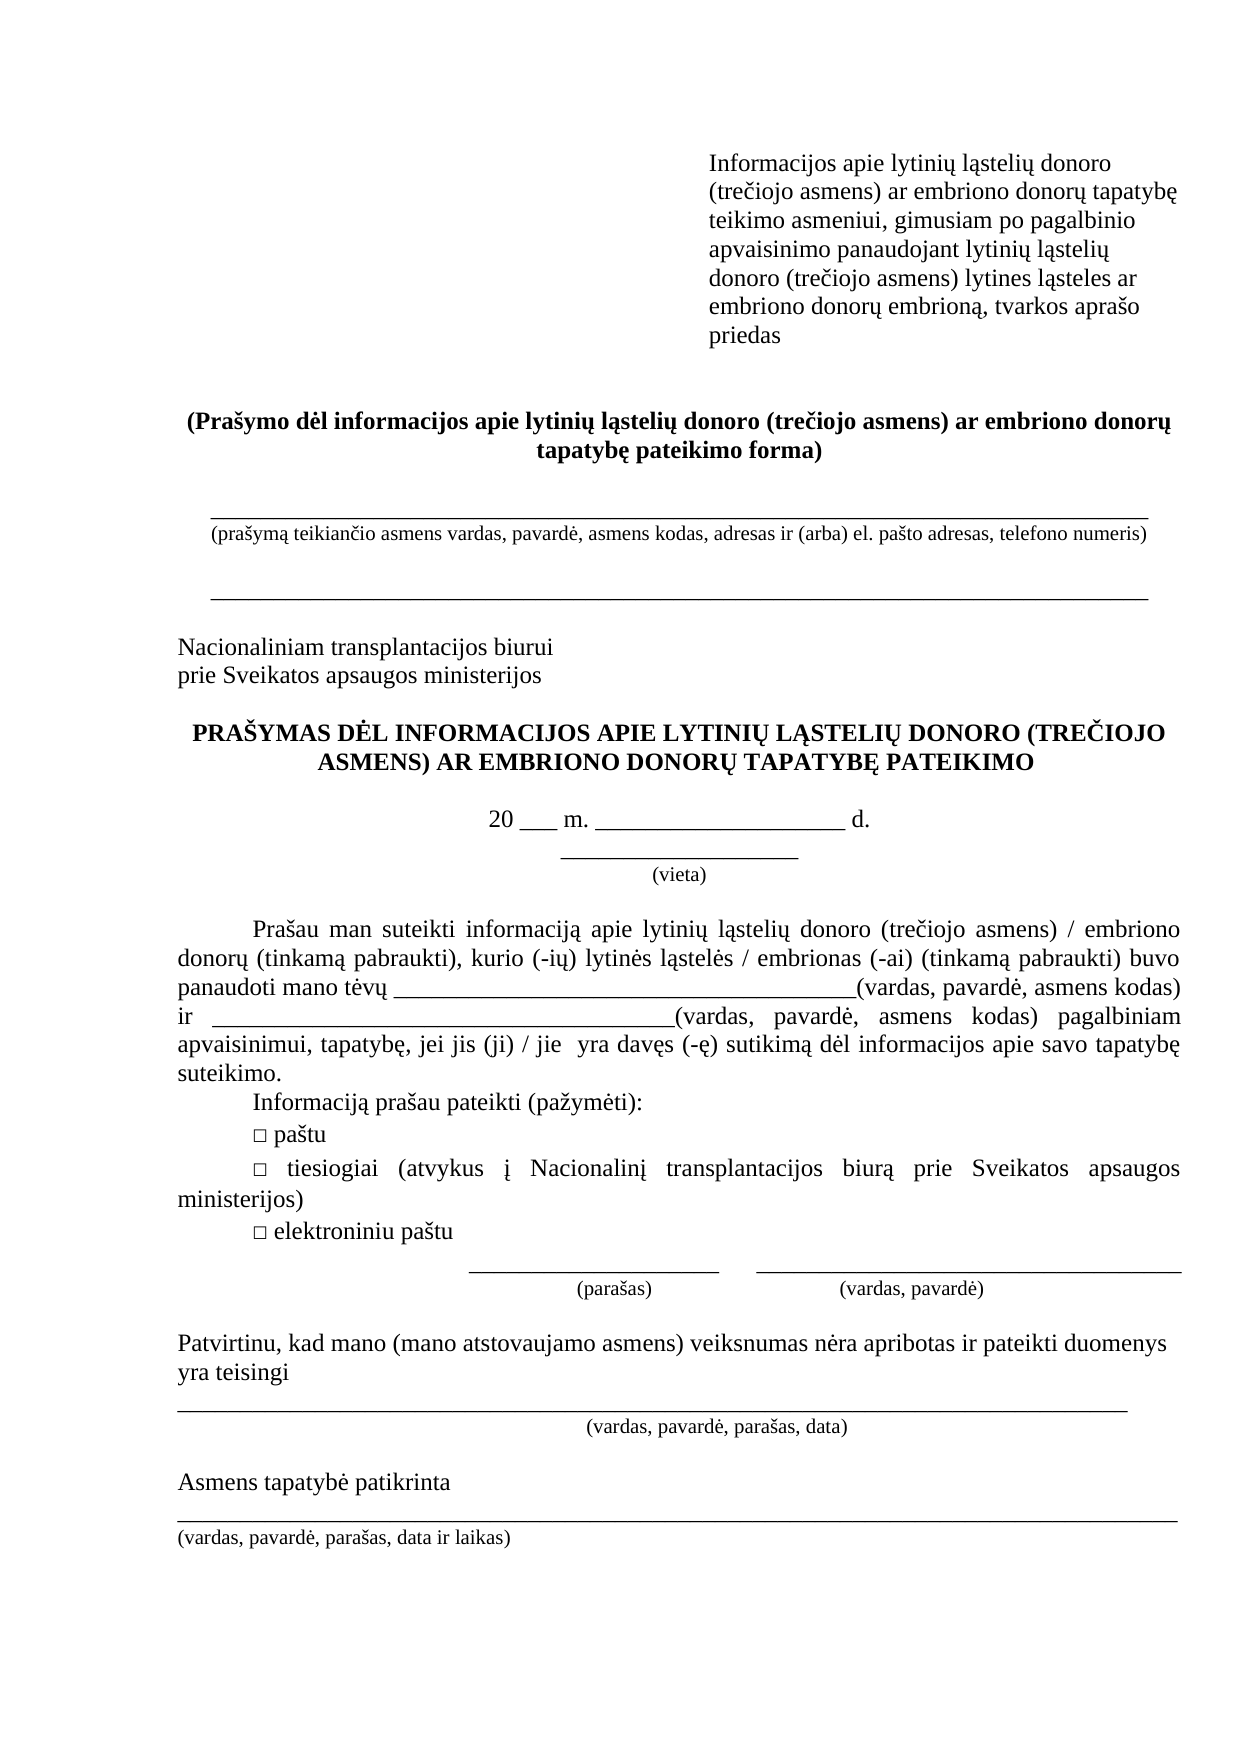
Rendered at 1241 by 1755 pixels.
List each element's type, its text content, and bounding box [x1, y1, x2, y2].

text ___________________ [177, 833, 1181, 862]
text ☐ tiesiogiai (atvykus į Nacionalinį transplantacijos biurą prie Sveikatos apsaugos ministerijos) [177, 1150, 1181, 1213]
text ☐ elektroniniu paštu [177, 1213, 1181, 1247]
text (vardas, pavardė, parašas, data) [177, 1414, 1181, 1438]
text ☐ paštu [177, 1116, 1181, 1150]
text (prašymą teikiančio asmens vardas, pavardė, asmens kodas, adresas ir (arba) el. pašto adresas, telefono numeris) [177, 521, 1181, 545]
text Patvirtinu, kad mano (mano atstovaujamo asmens) veiksnumas nėra apribotas ir pateikti duomenys yra teisingi ____________________________________________________________________________ [177, 1299, 1181, 1414]
text ___________________________________________________________________________ [177, 493, 1181, 521]
text Asmens tapatybė patikrinta ________________________________________________________________________________(vardas, pavardė, parašas, data ir laikas) [177, 1467, 1181, 1549]
text Informacijos apie lytinių ląstelių donoro (trečiojo asmens) ar embriono donorų tapatybę teikimo asmeniui, gimusiam po pagalbinio apvaisinimo panaudojant lytinių ląstelių donoro (trečiojo asmens) lytines ląsteles ar embriono donorų embrioną, tvarkos aprašo [709, 148, 1181, 320]
text (parašas) (vardas, pavardė) [177, 1275, 1181, 1299]
text Nacionaliniam transplantacijos biurui [177, 632, 1181, 660]
text ___________________________________________________________________________ [177, 574, 1181, 603]
text Informaciją prašau pateikti (pažymėti): [177, 1087, 1181, 1116]
text 20 ___ m. ____________________ d. [177, 804, 1181, 833]
text priedas [709, 320, 1181, 349]
text (Prašymo dėl informacijos apie lytinių ląstelių donoro (trečiojo asmens) ar embriono donorų tapatybę pateikimo forma) [177, 406, 1181, 464]
text PRAŠYMAS DĖL INFORMACIJOS APIE LYTINIŲ LĄSTELIŲ DONORO (TREČIOJO ASMENS) AR EMBRIONO DONORŲ TAPATYBĘ PATEIKIMO [177, 718, 1181, 775]
text ____________________ __________________________________ [177, 1247, 1181, 1275]
text prie Sveikatos apsaugos ministerijos [177, 660, 1181, 689]
text Prašau man suteikti informaciją apie lytinių ląstelių donoro (trečiojo asmens) / embriono donorų (tinkamą pabraukti), kurio (-ių) lytinės ląstelės / embrionas (-ai) (tinkamą pabraukti) buvo panaudoti mano tėvų _____________________________________(vardas, pavardė, asmens kodas) ir _____________________________________(vardas, pavardė, asmens kodas) pagalbiniam apvaisinimui, tapatybę, jei jis (ji) / jie yra davęs (-ę) sutikimą dėl informacijos apie savo tapatybę suteikimo. [177, 914, 1181, 1087]
text (vieta) [177, 862, 1181, 886]
